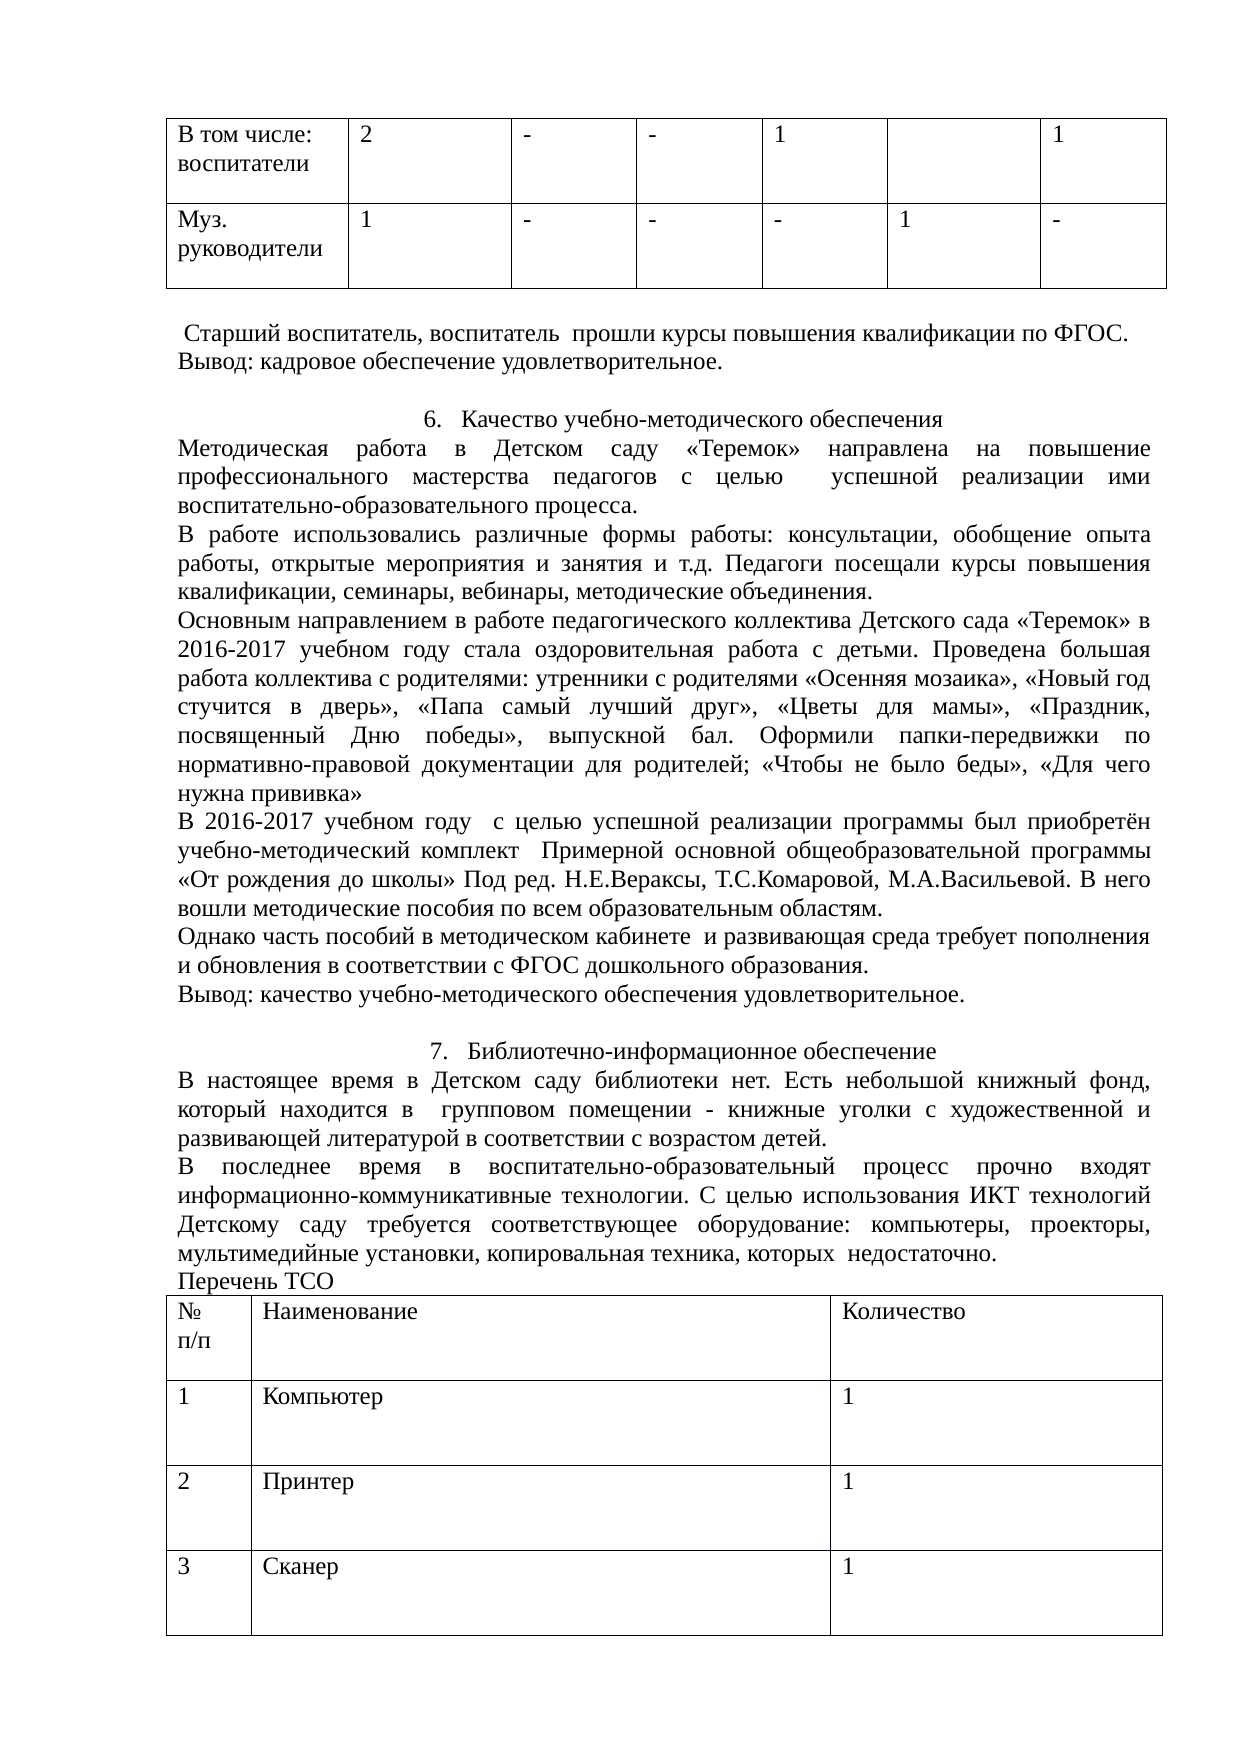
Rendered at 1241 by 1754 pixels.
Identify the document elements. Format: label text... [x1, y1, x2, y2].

table_cell Муз. руководители [167, 204, 348, 288]
table_cell - [637, 204, 762, 288]
table_cell 3 [167, 1551, 251, 1635]
table_cell 1 [349, 204, 511, 288]
list Библиотечно-информационное обеспечение [215, 1036, 1152, 1065]
list В 2016-2017 учебном году с целью успешной реализации программы был приобретён учебно-методический комплект Примерной основной общеобразовательной программы «От рождения до школы» Под ред. Н.Е.Вераксы, Т.С.Комаровой, М.А.Васильевой. В него вошли методические пособия по всем образовательным областям. [177, 806, 1152, 921]
list Основным направлением в работе педагогического коллектива Детского сада «Теремок» в 2016-2017 учебном году стала оздоровительная работа с детьми. Проведена большая работа коллектива с родителями: утренники с родителями «Осенняя мозаика», «Новый год стучится в дверь», «Папа самый лучший друг», «Цветы для мамы», «Праздник, посвященный Дню победы», выпускной бал. Оформили папки-передвижки по нормативно-правовой документации для родителей; «Чтобы не было беды», «Для чего нужна прививка» [177, 605, 1152, 806]
table_cell - [1041, 204, 1166, 288]
table_cell [888, 119, 1040, 203]
table_cell - [763, 204, 887, 288]
table_cell 1 [167, 1381, 251, 1465]
list В работе использовались различные формы работы: консультации, обобщение опыта работы, открытые мероприятия и занятия и т.д. Педагоги посещали курсы повышения квалификации, семинары, вебинары, методические объединения. [177, 519, 1152, 605]
table_cell 1 [831, 1381, 1162, 1465]
table_header Наименование [252, 1296, 830, 1380]
table_cell 1 [888, 204, 1040, 288]
table_cell Принтер [252, 1466, 830, 1550]
table_header № п/п [167, 1296, 251, 1380]
list Вывод: кадровое обеспечение удовлетворительное. [177, 346, 1152, 375]
table_cell - [512, 204, 636, 288]
table_cell 1 [831, 1551, 1162, 1635]
table_cell - [512, 119, 636, 203]
table_cell 2 [349, 119, 511, 203]
table_header Количество [831, 1296, 1162, 1380]
list Вывод: качество учебно-методического обеспечения удовлетворительное. [177, 979, 1152, 1008]
table_cell 1 [831, 1466, 1162, 1550]
table_cell В том числе: воспитатели [167, 119, 348, 203]
list Методическая работа в Детском саду «Теремок» направлена на повышение профессионального мастерства педагогов с целью успешной реализации ими воспитательно-образовательного процесса. [177, 433, 1152, 519]
table_cell Сканер [252, 1551, 830, 1635]
table_cell - [637, 119, 762, 203]
list Старший воспитатель, воспитатель прошли курсы повышения квалификации по ФГОС. [177, 318, 1152, 346]
table_cell 1 [763, 119, 887, 203]
list В последнее время в воспитательно-образовательный процесс прочно входят информационно-коммуникативные технологии. С целью использования ИКТ технологий Детскому саду требуется соответствующее оборудование: компьютеры, проекторы, мультимедийные установки, копировальная техника, которых недостаточно. [177, 1151, 1152, 1266]
list В настоящее время в Детском саду библиотеки нет. Есть небольшой книжный фонд, который находится в групповом помещении - книжные уголки с художественной и развивающей литературой в соответствии с возрастом детей. [177, 1065, 1152, 1151]
table_cell 2 [167, 1466, 251, 1550]
table_cell 1 [1041, 119, 1166, 203]
list Однако часть пособий в методическом кабинете и развивающая среда требует пополнения и обновления в соответствии с ФГОС дошкольного образования. [177, 921, 1152, 979]
list Качество учебно-методического обеспечения [215, 404, 1152, 433]
list Перечень ТСО [177, 1266, 1152, 1295]
table_cell Компьютер [252, 1381, 830, 1465]
